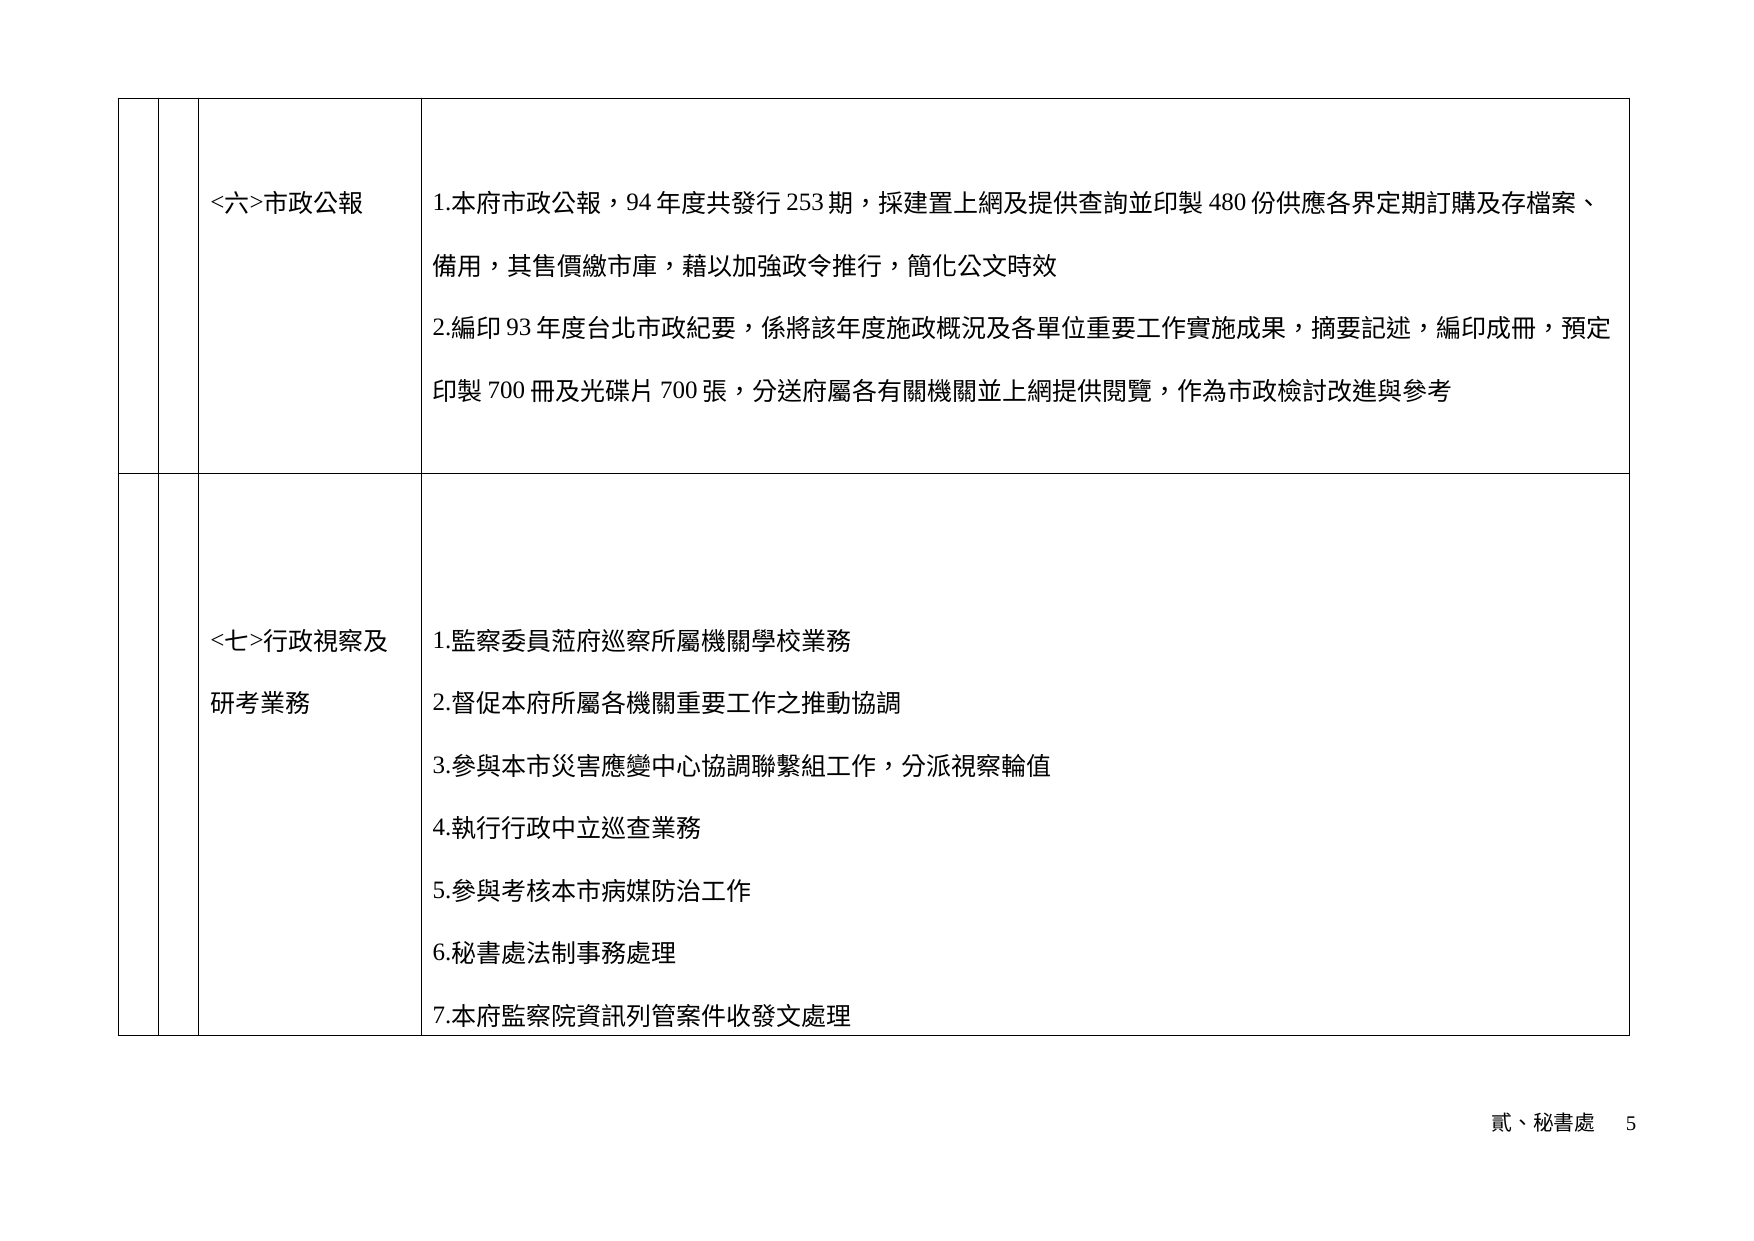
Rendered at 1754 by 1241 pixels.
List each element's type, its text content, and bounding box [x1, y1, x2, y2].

table_cell [159, 99, 198, 473]
table_cell [119, 474, 158, 1035]
table_cell [119, 99, 158, 473]
table_cell <六>市政公報 [199, 99, 421, 473]
table_cell <七>行政視察及研考業務 [199, 474, 421, 1035]
table_cell 1.本府市政公報，94年度共發行253期，採建置上網及提供查詢並印製480份供應各界定期訂購及存檔案、備用，其售價繳市庫，藉以加強政令推行，簡化公文時效 2.編印93年度台北市政紀要，係將該年度施政概況及各單位重要工作實施成果，摘要記述，編印成冊，預定印製700冊及光碟片700張，分送府屬各有關機關並上網提供閱覽，作為市政檢討改進與參考 [422, 99, 1629, 473]
table_cell [159, 474, 198, 1035]
table_cell 1.監察委員蒞府巡察所屬機關學校業務 2.督促本府所屬各機關重要工作之推動協調 3.參與本市災害應變中心協調聯繫組工作，分派視察輪值 4.執行行政中立巡查業務 5.參與考核本市病媒防治工作 6.秘書處法制事務處理 7.本府監察院資訊列管案件收發文處理 [422, 474, 1629, 1035]
